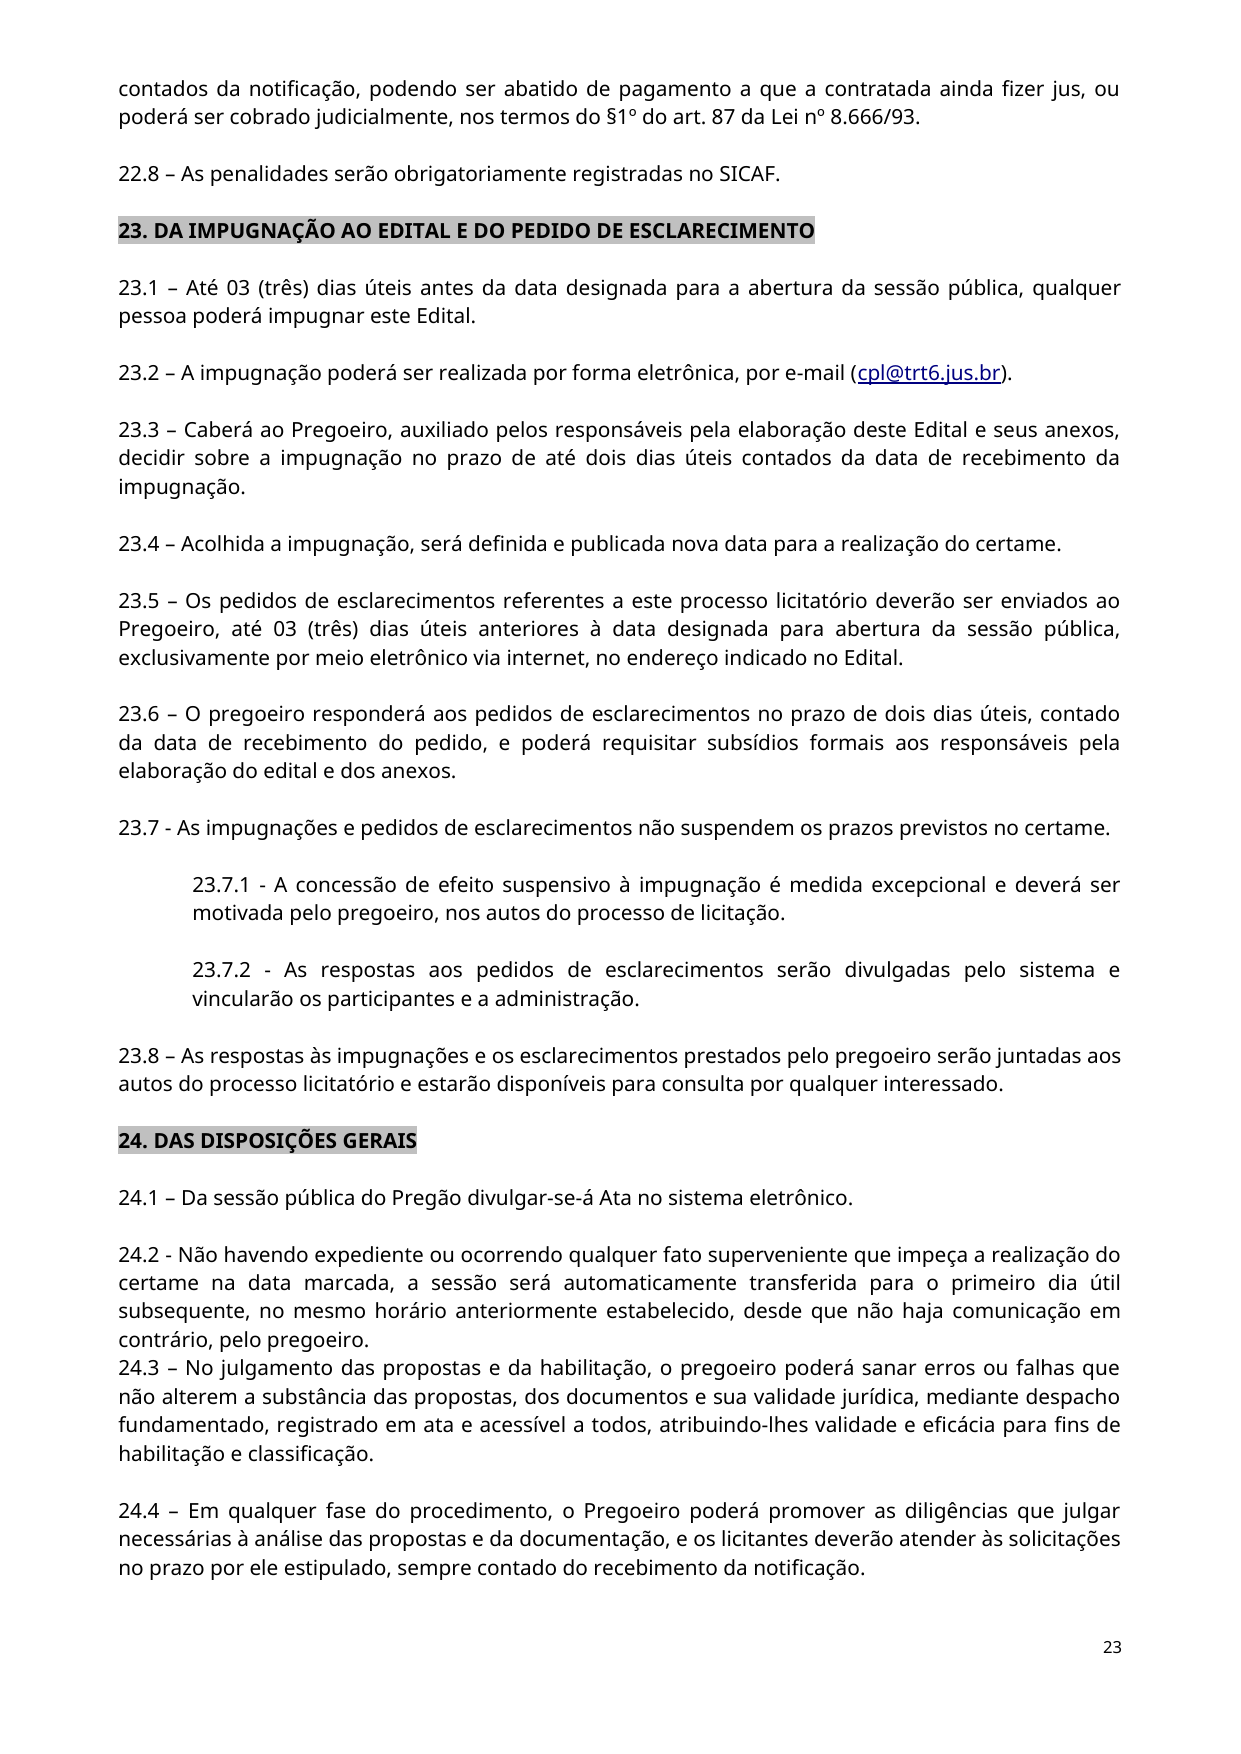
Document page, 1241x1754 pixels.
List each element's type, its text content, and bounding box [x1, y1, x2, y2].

text 23.3 – Caberá ao Pregoeiro, auxiliado pelos responsáveis pela elaboração deste Edital e seus anexos, decidir sobre a impugnação no prazo de até dois dias úteis contados da data de recebimento da impugnação. [118, 415, 1122, 500]
text contados da notificação, podendo ser abatido de pagamento a que a contratada ainda fizer jus, ou poderá ser cobrado judicialmente, nos termos do §1º do art. 87 da Lei nº 8.666/93. [118, 74, 1122, 131]
text 24.1 – Da sessão pública do Pregão divulgar-se-á Ata no sistema eletrônico. [118, 1183, 1122, 1211]
text 23.7.2 - As respostas aos pedidos de esclarecimentos serão divulgadas pelo sistema e vincularão os participantes e a administração. [192, 955, 1122, 1012]
text 23.6 – O pregoeiro responderá aos pedidos de esclarecimentos no prazo de dois dias úteis, contado da data de recebimento do pedido, e poderá requisitar subsídios formais aos responsáveis pela elaboração do edital e dos anexos. [118, 699, 1122, 785]
text 24.3 – No julgamento das propostas e da habilitação, o pregoeiro poderá sanar erros ou falhas que não alterem a substância das propostas, dos documentos e sua validade jurídica, mediante despacho fundamentado, registrado em ata e acessível a todos, atribuindo-lhes validade e eficácia para fins de habilitação e classificação. [118, 1353, 1122, 1467]
text 23. DA IMPUGNAÇÃO AO EDITAL E DO PEDIDO DE ESCLARECIMENTO [118, 216, 1122, 244]
text 23.4 – Acolhida a impugnação, será definida e publicada nova data para a realização do certame. [118, 529, 1122, 557]
text 23.7.1 - A concessão de efeito suspensivo à impugnação é medida excepcional e deverá ser motivada pelo pregoeiro, nos autos do processo de licitação. [192, 870, 1122, 927]
text 22.8 – As penalidades serão obrigatoriamente registradas no SICAF. [118, 159, 1122, 188]
text 24. DAS DISPOSIÇÕES GERAIS [118, 1126, 1122, 1154]
text 23.1 – Até 03 (três) dias úteis antes da data designada para a abertura da sessão pública, qualquer pessoa poderá impugnar este Edital. [118, 273, 1122, 330]
text 23.2 – A impugnação poderá ser realizada por forma eletrônica, por e-mail (cpl@trt6.jus.br). [118, 358, 1122, 387]
text 24.4 – Em qualquer fase do procedimento, o Pregoeiro poderá promover as diligências que julgar necessárias à análise das propostas e da documentação, e os licitantes deverão atender às solicitações no prazo por ele estipulado, sempre contado do recebimento da notificação. [118, 1496, 1122, 1581]
text 24.2 - Não havendo expediente ou ocorrendo qualquer fato superveniente que impeça a realização do certame na data marcada, a sessão será automaticamente transferida para o primeiro dia útil subsequente, no mesmo horário anteriormente estabelecido, desde que não haja comunicação em contrário, pelo pregoeiro. [118, 1240, 1122, 1353]
text 23.8 – As respostas às impugnações e os esclarecimentos prestados pelo pregoeiro serão juntadas aos autos do processo licitatório e estarão disponíveis para consulta por qualquer interessado. [118, 1041, 1122, 1098]
text 23.7 - As impugnações e pedidos de esclarecimentos não suspendem os prazos previstos no certame. [118, 813, 1122, 842]
text 23.5 – Os pedidos de esclarecimentos referentes a este processo licitatório deverão ser enviados ao Pregoeiro, até 03 (três) dias úteis anteriores à data designada para abertura da sessão pública, exclusivamente por meio eletrônico via internet, no endereço indicado no Edital. [118, 586, 1122, 671]
